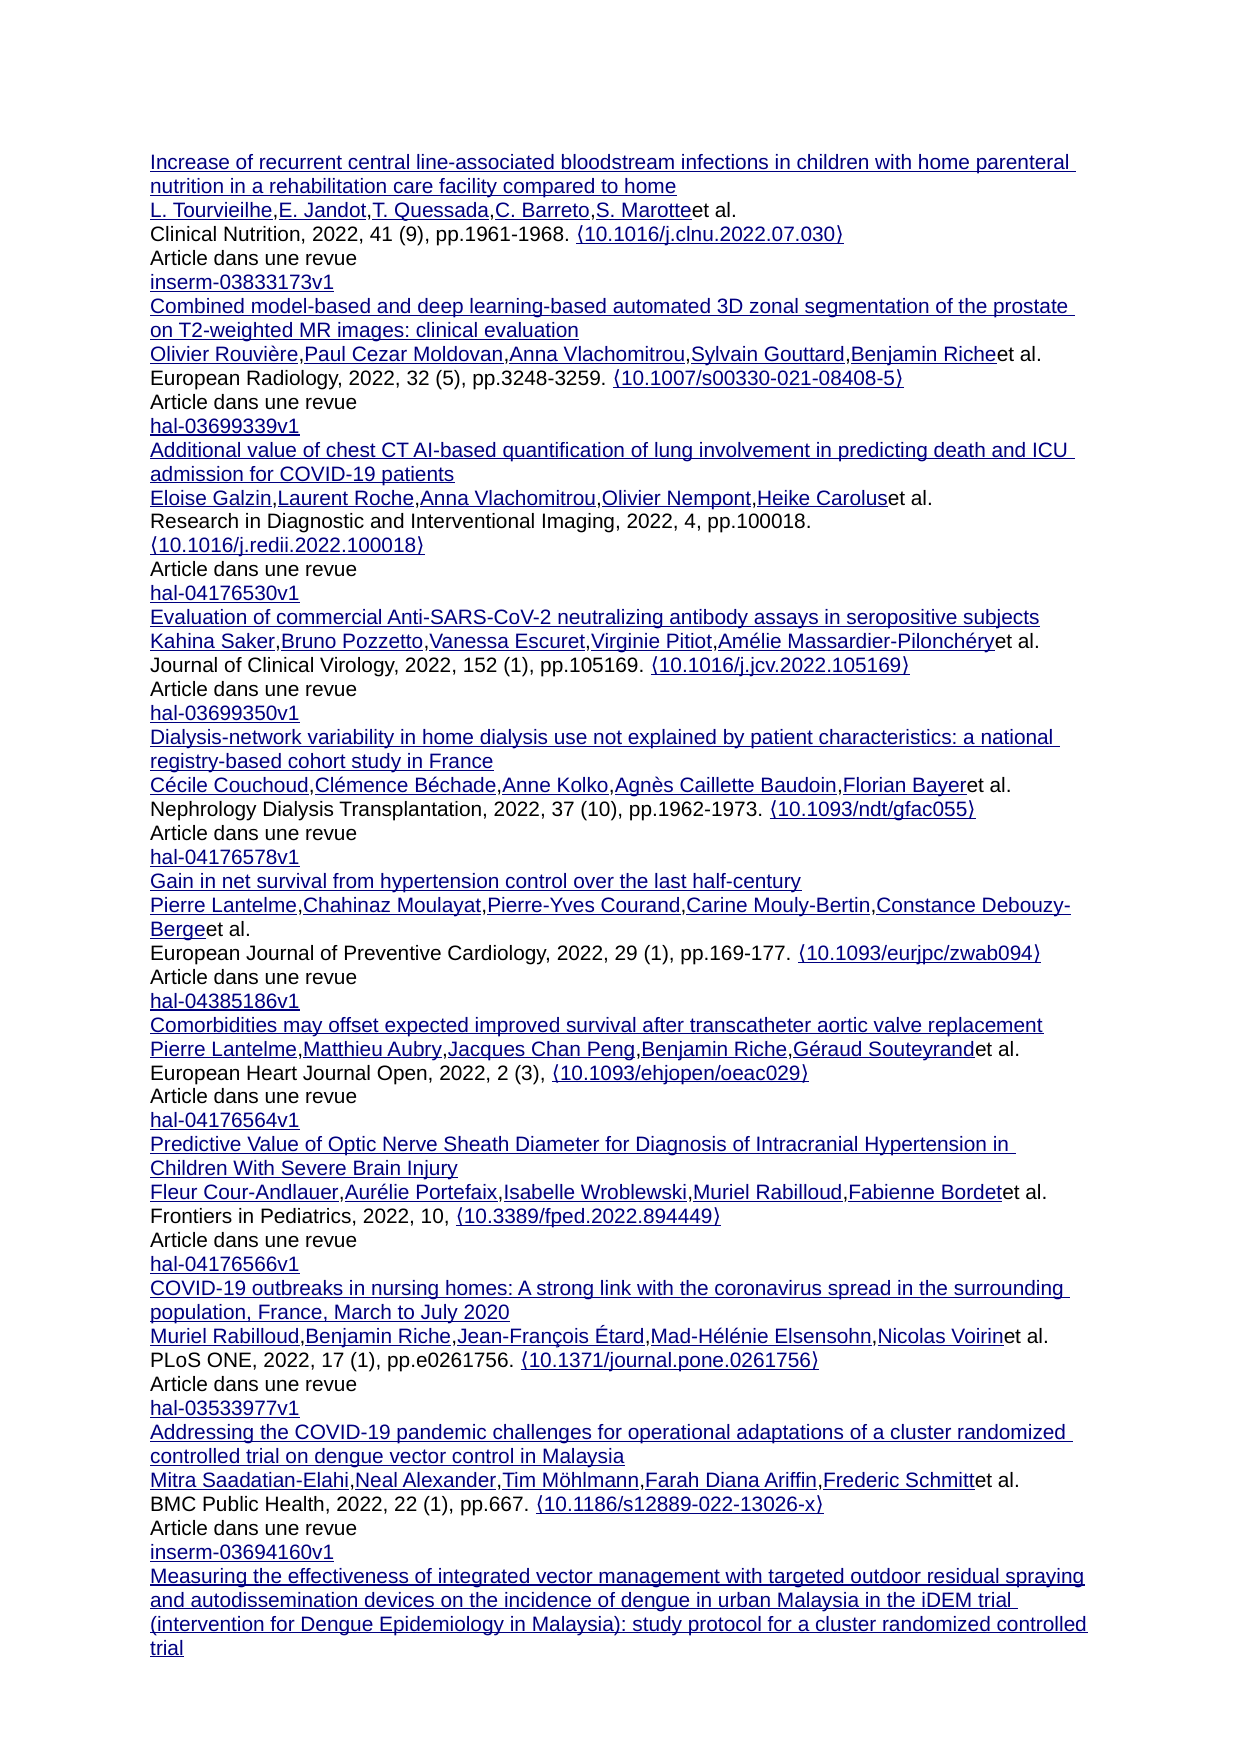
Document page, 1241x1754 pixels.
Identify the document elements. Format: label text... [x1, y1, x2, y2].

table_cell Combined model-based and deep learning-based automated 3D zonal segmentation of the prostate on T2-weighted MR images: clinical evaluation Olivier Rouvière,Paul Cezar Moldovan,Anna Vlachomitrou,Sylvain Gouttard,Benjamin Richeet al. European Radiology, 2022, 32 (5), pp.3248-3259. ⟨10.1007/s00330-021-08408-5⟩ Article dans une revue hal-03699339v1 [150, 294, 1090, 437]
table_cell Dialysis-network variability in home dialysis use not explained by patient characteristics: a national registry-based cohort study in France Cécile Couchoud,Clémence Béchade,Anne Kolko,Agnès Caillette Baudoin,Florian Bayeret al. Nephrology Dialysis Transplantation, 2022, 37 (10), pp.1962-1973. ⟨10.1093/ndt/gfac055⟩ Article dans une revue hal-04176578v1 [150, 725, 1090, 869]
table_cell Additional value of chest CT AI-based quantification of lung involvement in predicting death and ICU admission for COVID-19 patients Eloise Galzin,Laurent Roche,Anna Vlachomitrou,Olivier Nempont,Heike Caroluset al. Research in Diagnostic and Interventional Imaging, 2022, 4, pp.100018. ⟨10.1016/j.redii.2022.100018⟩ Article dans une revue hal-04176530v1 [150, 438, 1090, 605]
table_cell Addressing the COVID-19 pandemic challenges for operational adaptations of a cluster randomized controlled trial on dengue vector control in Malaysia Mitra Saadatian-Elahi,Neal Alexander,Tim Möhlmann,Farah Diana Ariffin,Frederic Schmittet al. BMC Public Health, 2022, 22 (1), pp.667. ⟨10.1186/s12889-022-13026-x⟩ Article dans une revue inserm-03694160v1 [150, 1420, 1090, 1563]
table_cell COVID-19 outbreaks in nursing homes: A strong link with the coronavirus spread in the surrounding population, France, March to July 2020 Muriel Rabilloud,Benjamin Riche,Jean-François Étard,Mad-Hélénie Elsensohn,Nicolas Voirinet al. PLoS ONE, 2022, 17 (1), pp.e0261756. ⟨10.1371/journal.pone.0261756⟩ Article dans une revue hal-03533977v1 [150, 1276, 1090, 1420]
table_cell Increase of recurrent central line-associated bloodstream infections in children with home parenteral nutrition in a rehabilitation care facility compared to home L. Tourvieilhe,E. Jandot,T. Quessada,C. Barreto,S. Marotteet al. Clinical Nutrition, 2022, 41 (9), pp.1961-1968. ⟨10.1016/j.clnu.2022.07.030⟩ Article dans une revue inserm-03833173v1 [150, 150, 1090, 294]
table_cell Gain in net survival from hypertension control over the last half-century Pierre Lantelme,Chahinaz Moulayat,Pierre-Yves Courand,Carine Mouly-Bertin,Constance Debouzy-Bergeet al. European Journal of Preventive Cardiology, 2022, 29 (1), pp.169-177. ⟨10.1093/eurjpc/zwab094⟩ Article dans une revue hal-04385186v1 [150, 869, 1090, 1012]
table_cell Comorbidities may offset expected improved survival after transcatheter aortic valve replacement Pierre Lantelme,Matthieu Aubry,Jacques Chan Peng,Benjamin Riche,Géraud Souteyrandet al. European Heart Journal Open, 2022, 2 (3), ⟨10.1093/ehjopen/oeac029⟩ Article dans une revue hal-04176564v1 [150, 1013, 1090, 1132]
table_cell Predictive Value of Optic Nerve Sheath Diameter for Diagnosis of Intracranial Hypertension in Children With Severe Brain Injury Fleur Cour-Andlauer,Aurélie Portefaix,Isabelle Wroblewski,Muriel Rabilloud,Fabienne Bordetet al. Frontiers in Pediatrics, 2022, 10, ⟨10.3389/fped.2022.894449⟩ Article dans une revue hal-04176566v1 [150, 1132, 1090, 1276]
table_cell Evaluation of commercial Anti-SARS-CoV-2 neutralizing antibody assays in seropositive subjects Kahina Saker,Bruno Pozzetto,Vanessa Escuret,Virginie Pitiot,Amélie Massardier-Pilonchéryet al. Journal of Clinical Virology, 2022, 152 (1), pp.105169. ⟨10.1016/j.jcv.2022.105169⟩ Article dans une revue hal-03699350v1 [150, 605, 1090, 725]
table_cell Measuring the effectiveness of integrated vector management with targeted outdoor residual spraying and autodissemination devices on the incidence of dengue in urban Malaysia in the iDEM trial (intervention for Dengue Epidemiology in Malaysia): study protocol for a cluster randomized controlled trial [150, 1564, 1090, 1659]
